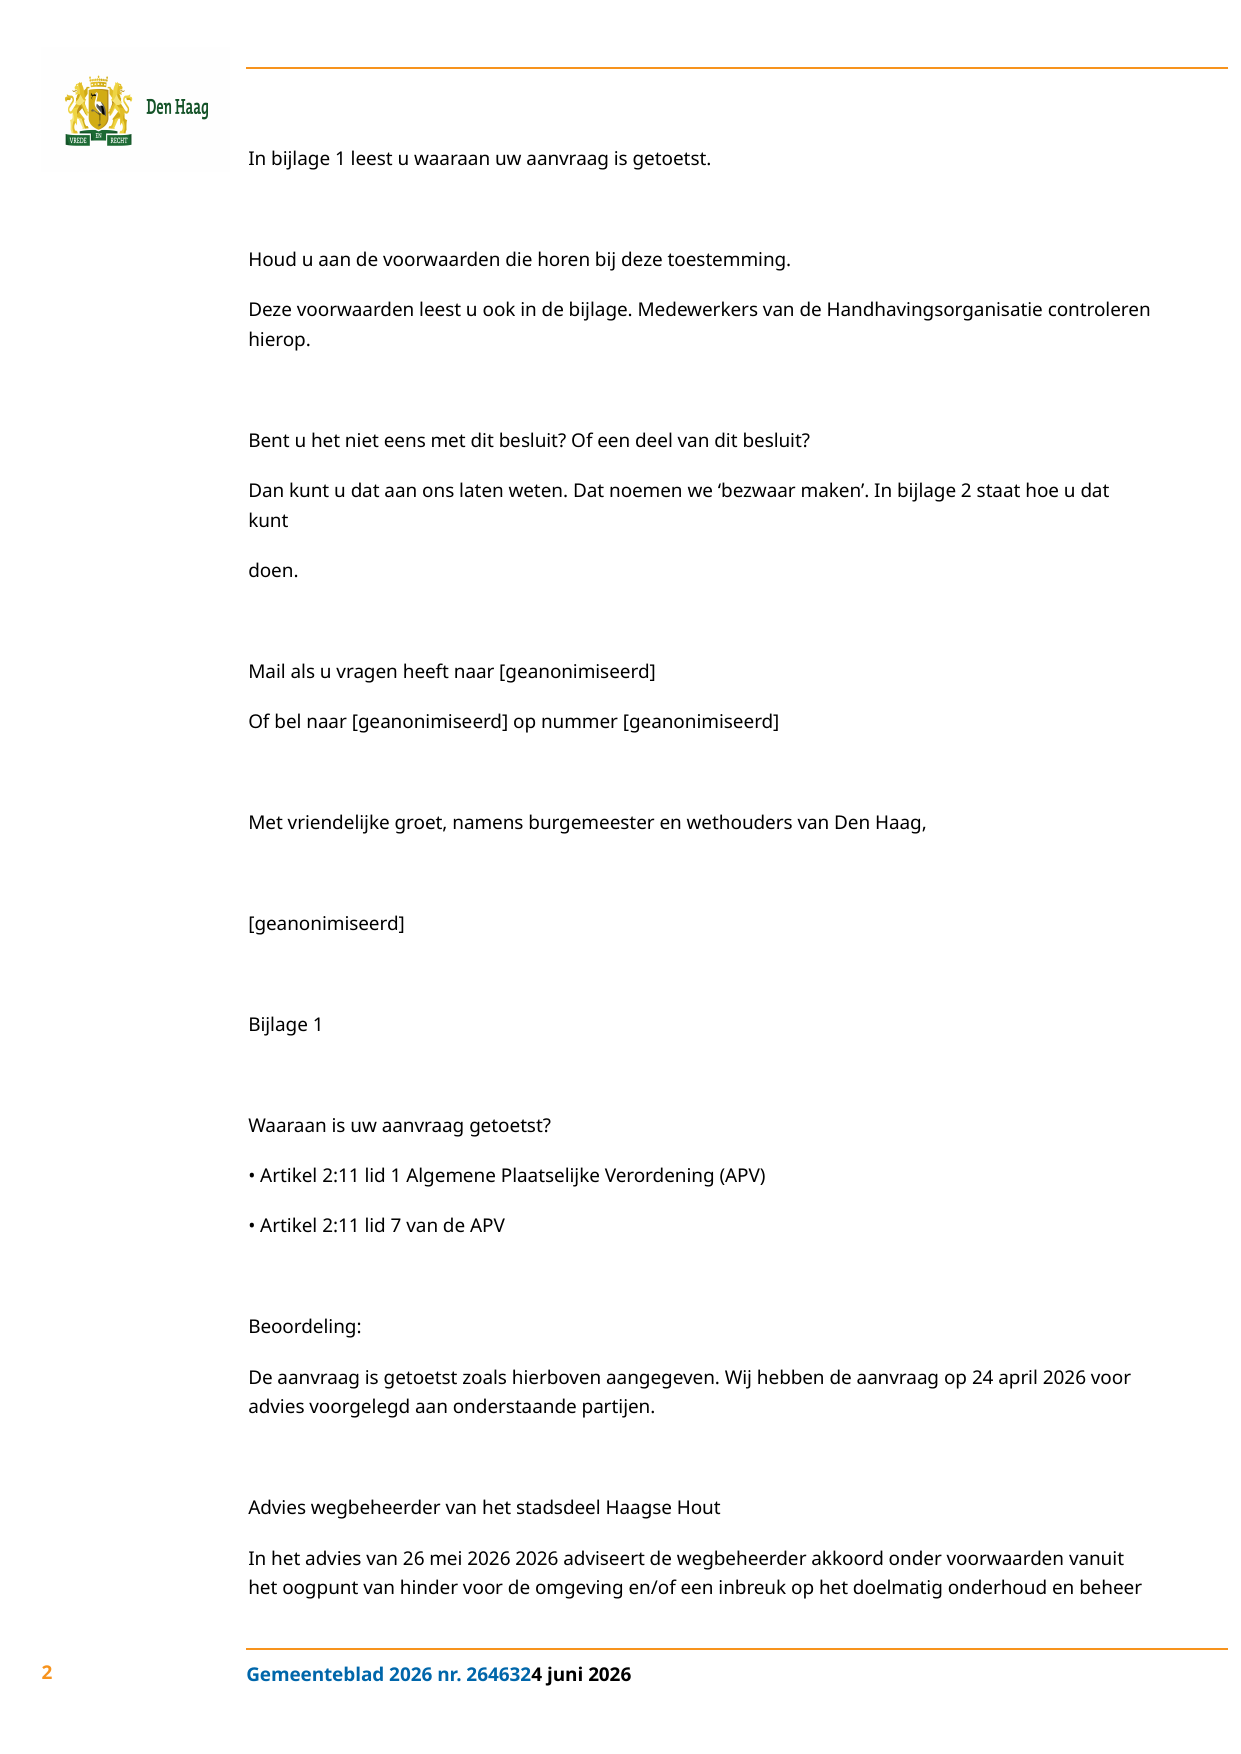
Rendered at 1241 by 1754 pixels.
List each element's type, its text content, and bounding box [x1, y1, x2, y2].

text Waaraan is uw aanvraag getoetst? [248, 1112, 1152, 1138]
text Beoordeling: [248, 1313, 1152, 1339]
text Deze voorwaarden leest u ook in de bijlage. Medewerkers van de Handhavingsorganisatie controleren hierop. [248, 296, 1152, 352]
text • Artikel 2:11 lid 7 van de APV [248, 1213, 1152, 1238]
picture [41, 47, 231, 172]
text De aanvraag is getoetst zoals hierboven aangegeven. Wij hebben de aanvraag op 24 april 2026 voor advies voorgelegd aan onderstaande partijen. [248, 1364, 1152, 1419]
text Of bel naar [geanonimiseerd] op nummer [geanonimiseerd] [248, 708, 1152, 734]
text Houd u aan de voorwaarden die horen bij deze toestemming. [248, 246, 1152, 272]
text • Artikel 2:11 lid 1 Algemene Plaatselijke Verordening (APV) [248, 1162, 1152, 1188]
text Mail als u vragen heeft naar [geanonimiseerd] [248, 658, 1152, 684]
text Bent u het niet eens met dit besluit? Of een deel van dit besluit? [248, 427, 1152, 453]
text Bijlage 1 [248, 1011, 1152, 1037]
text In het advies van 26 mei 2026 2026 adviseert de wegbeheerder akkoord onder voorwaarden vanuit het oogpunt van hinder voor de omgeving en/of een inbreuk op het doelmatig onderhoud en beheer [248, 1545, 1152, 1600]
text Dan kunt u dat aan ons laten weten. Dat noemen we ‘bezwaar maken’. In bijlage 2 staat hoe u dat kunt [248, 477, 1152, 533]
text doen. [248, 557, 1152, 583]
text Advies wegbeheerder van het stadsdeel Haagse Hout [248, 1494, 1152, 1520]
text Met vriendelijke groet, namens burgemeester en wethouders van Den Haag, [248, 809, 1152, 835]
text In bijlage 1 leest u waaraan uw aanvraag is getoetst. [248, 145, 1152, 171]
text [geanonimiseerd] [248, 910, 1152, 936]
